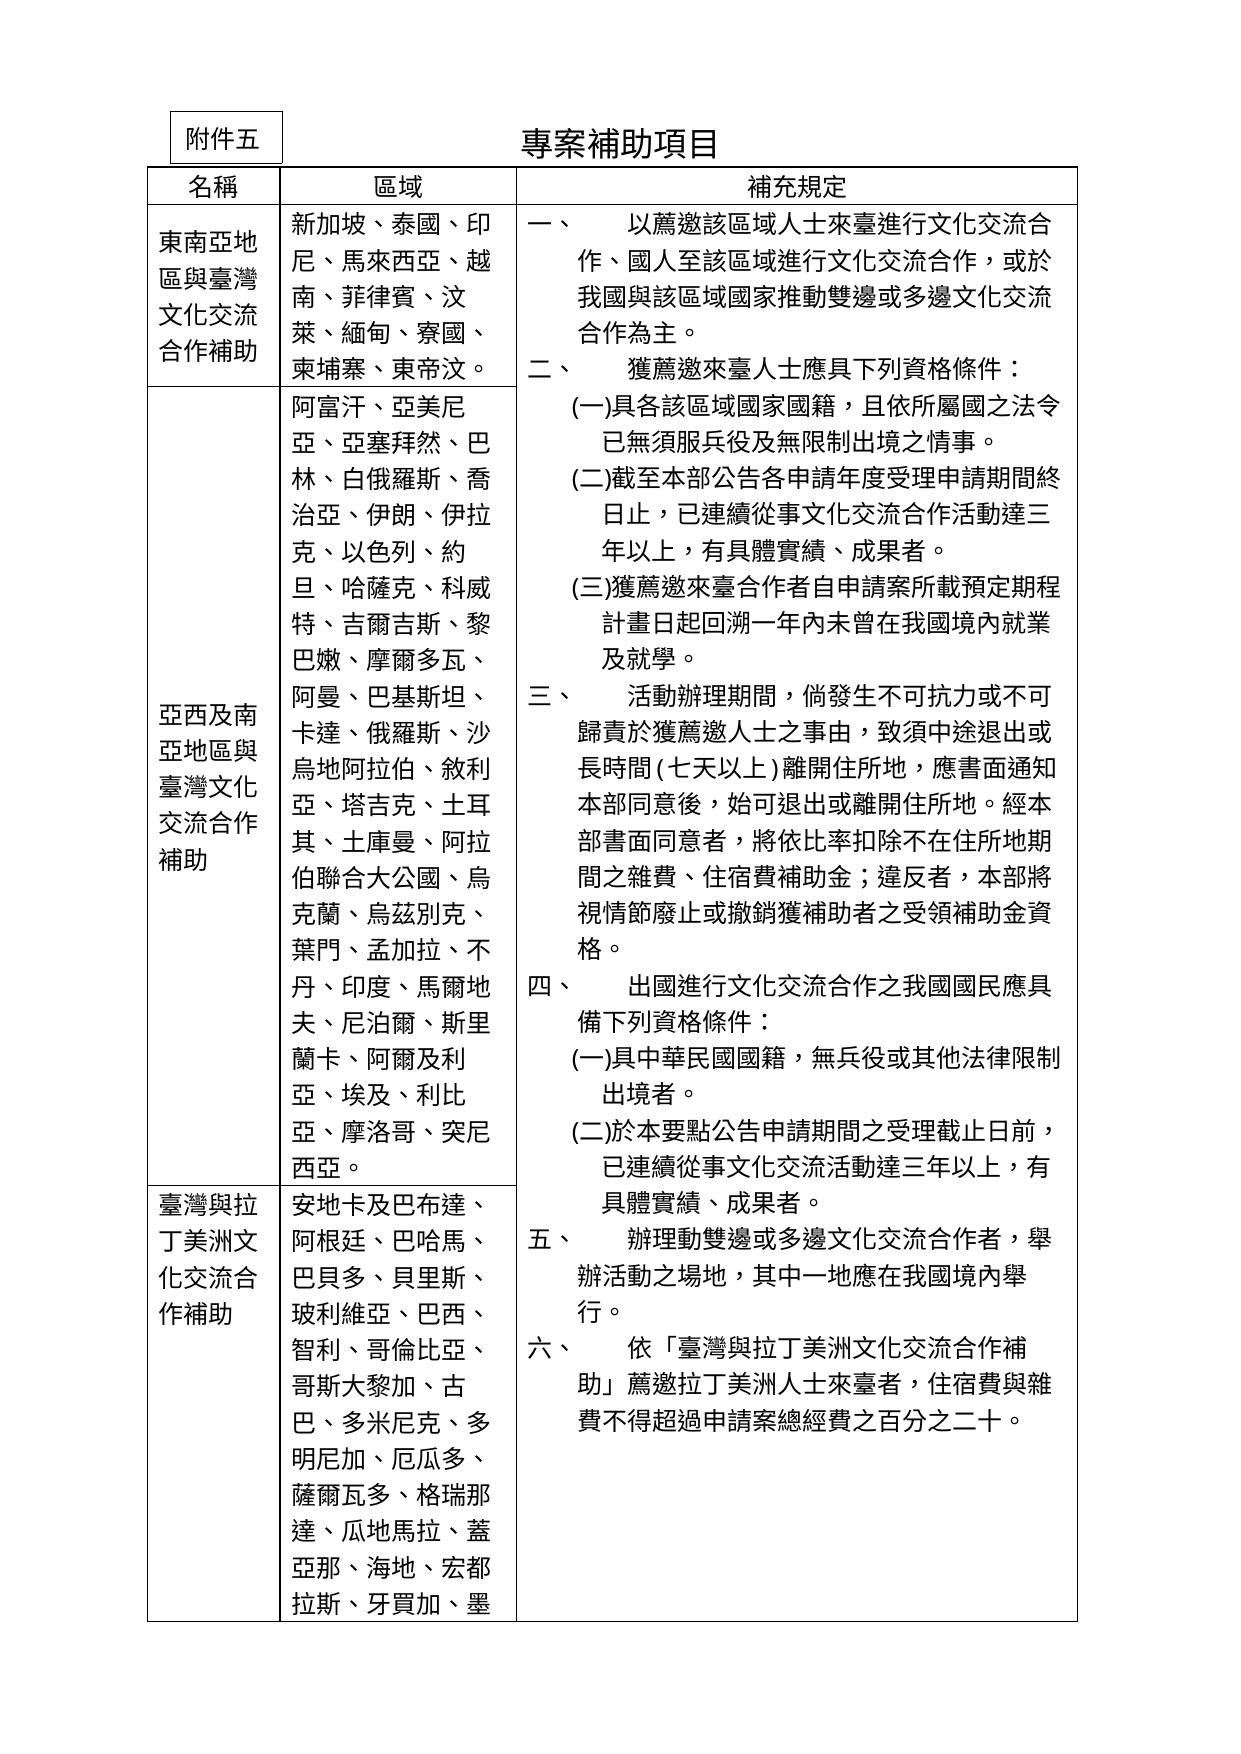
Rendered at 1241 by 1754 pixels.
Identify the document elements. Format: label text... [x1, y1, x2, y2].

table_cell 安地卡及巴布達、阿根廷、巴哈馬、巴貝多、貝里斯、玻利維亞、巴西、智利、哥倫比亞、哥斯大黎加、古巴、多米尼克、多明尼加、厄瓜多、薩爾瓦多、格瑞那達、瓜地馬拉、蓋亞那、海地、宏都拉斯、牙買加、墨 [281, 1186, 516, 1621]
table_header 名稱 [148, 168, 279, 204]
table_cell 新加坡、泰國、印尼、馬來西亞、越南、菲律賓、汶萊、緬甸、寮國、柬埔寨、東帝汶。 [281, 205, 516, 386]
table_header 區域 [281, 168, 516, 204]
table_header 補充規定 [517, 168, 1077, 204]
table_cell 阿富汗、亞美尼亞、亞塞拜然、巴林、白俄羅斯、喬治亞、伊朗、伊拉克、以色列、約旦、哈薩克、科威特、吉爾吉斯、黎巴嫩、摩爾多瓦、阿曼、巴基斯坦、卡達、俄羅斯、沙烏地阿拉伯、敘利亞、塔吉克、土耳其、土庫曼、阿拉伯聯合大公國、烏克蘭、烏茲別克、葉門、孟加拉、不丹、印度、馬爾地夫、尼泊爾、斯里蘭卡、阿爾及利亞、埃及、利比亞、摩洛哥、突尼西亞。 [281, 387, 516, 1184]
table_cell 臺灣與拉丁美洲文化交流合作補助 [148, 1186, 279, 1621]
text 專案補助項目 [148, 118, 1092, 166]
table_cell 東南亞地區與臺灣文化交流合作補助 [148, 205, 279, 386]
table_cell 亞西及南亞地區與臺灣文化交流合作補助 [148, 387, 279, 1184]
table_cell 以薦邀該區域人士來臺進行文化交流合作、國人至該區域進行文化交流合作，或於我國與該區域國家推動雙邊或多邊文化交流合作為主。 獲薦邀來臺人士應具下列資格條件： 具各該區域國家國籍，且依所屬國之法令已無須服兵役及無限制出境之情事。 截至本部公告各申請年度受理申請期間終日止，已連續從事文化交流合作活動達三年以上，有具體實績、成果者。 獲薦邀來臺合作者自申請案所載預定期程計畫日起回溯一年內未曾在我國境內就業及就學。 活動辦理期間，倘發生不可抗力或不可歸責於獲薦邀人士之事由，致須中途退出或長時間(七天以上)離開住所地，應書面通知本部同意後，始可退出或離開住所地。經本部書面同意者，將依比率扣除不在住所地期間之雜費、住宿費補助金；違反者，本部將視情節廢止或撤銷獲補助者之受領補助金資格。 出國進行文化交流合作之我國國民應具備下列資格條件： 具中華民國國籍，無兵役或其他法律限制出境者。 於本要點公告申請期間之受理截止日前，已連續從事文化交流活動達三年以上，有具體實績、成果者。 辦理動雙邊或多邊文化交流合作者，舉辦活動之場地，其中一地應在我國境內舉行。 依「臺灣與拉丁美洲文化交流合作補助」薦邀拉丁美洲人士來臺者，住宿費與雜費不得超過申請案總經費之百分之二十。 [517, 205, 1077, 1621]
text 附件五 [185, 119, 267, 155]
